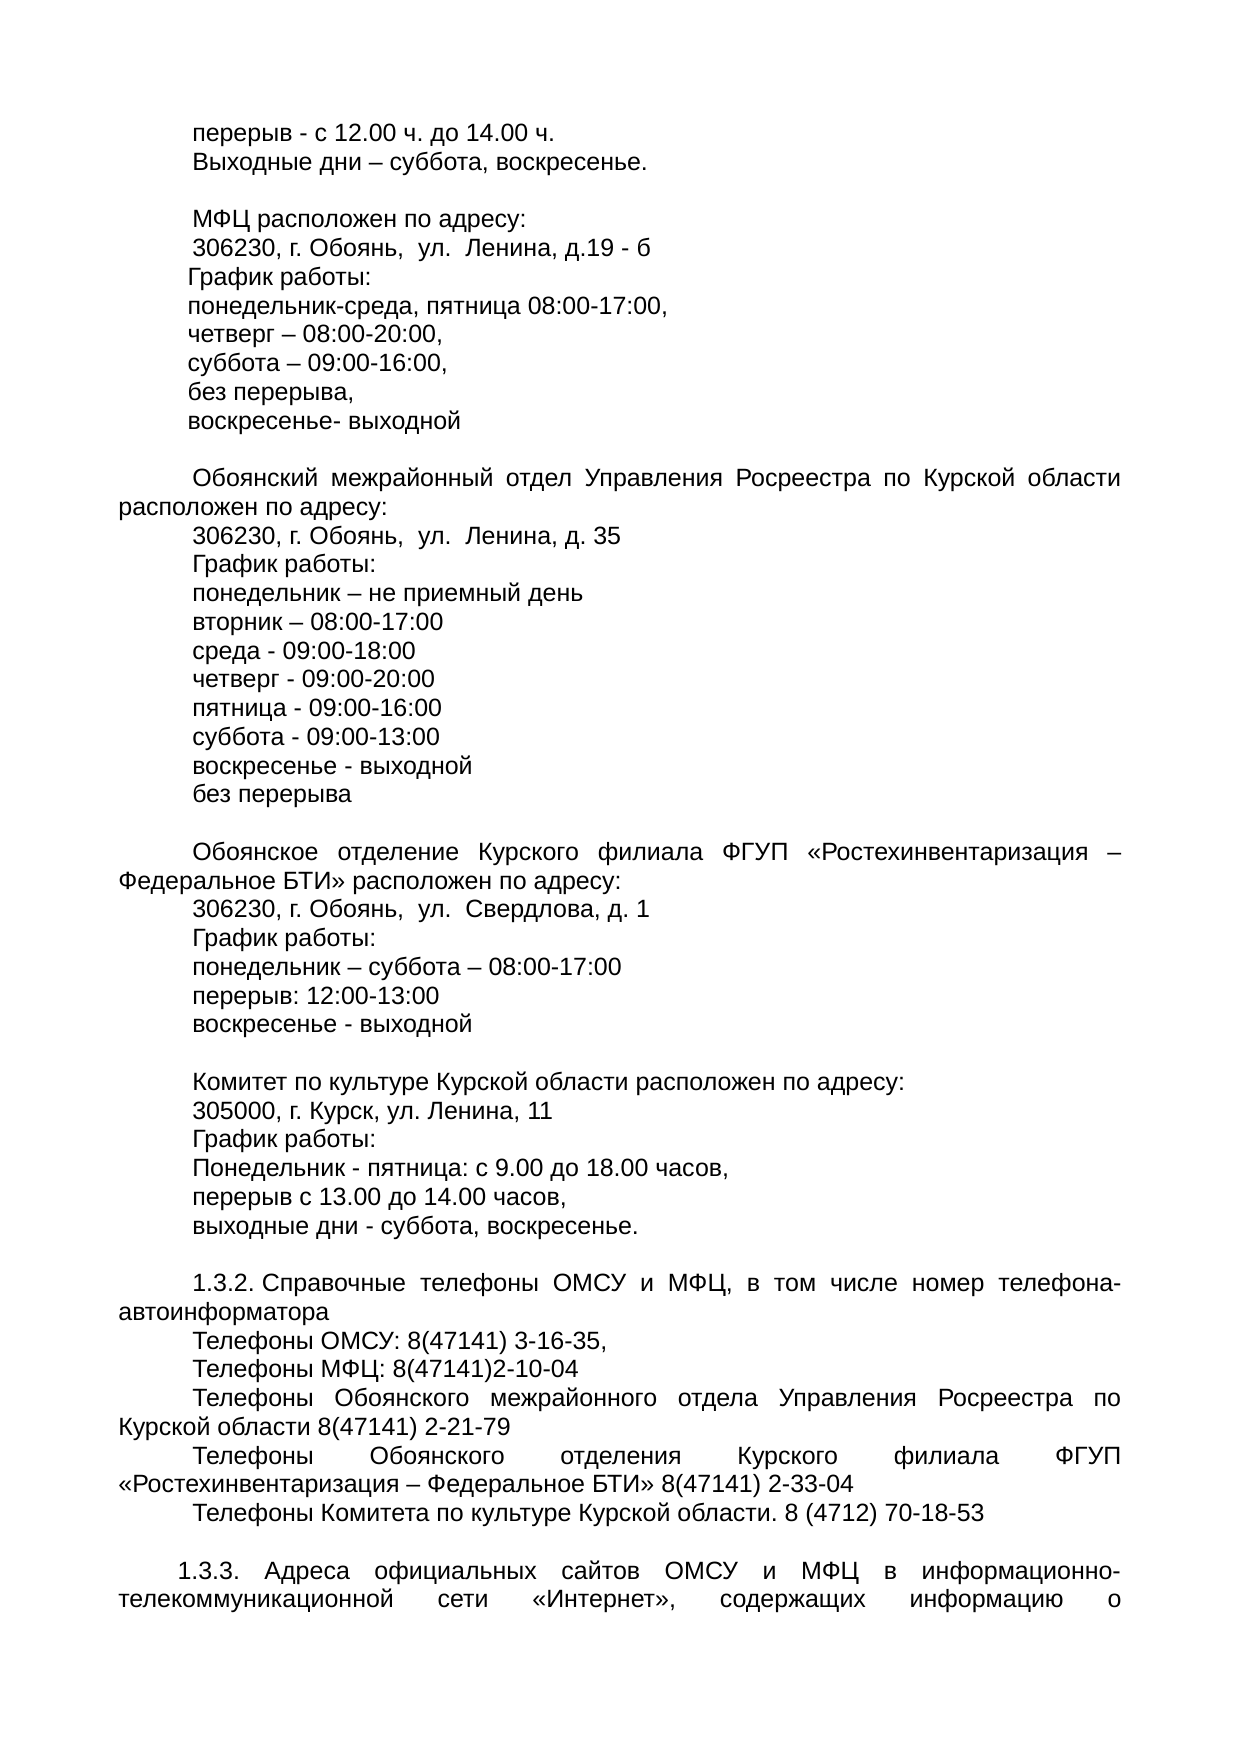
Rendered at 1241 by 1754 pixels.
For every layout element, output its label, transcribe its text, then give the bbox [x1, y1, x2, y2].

text понедельник-среда, пятница 08:00-17:00, [118, 291, 1122, 319]
text 1.3.3. Адреса официальных сайтов ОМСУ и МФЦ в информационно-телекоммуникационной сети «Интернет», содержащих информацию о [118, 1556, 1122, 1613]
text График работы: [118, 923, 1122, 952]
text МФЦ расположен по адресу: [118, 204, 1122, 233]
text без перерыва, [118, 377, 1122, 406]
text 306230, г. Обоянь, ул. Свердлова, д. 1 [118, 894, 1122, 923]
text Обоянское отделение Курского филиала ФГУП «Ростехинвентаризация – Федеральное БТИ» расположен по адресу: [118, 837, 1122, 894]
text 306230, г. Обоянь, ул. Ленина, д. 35 [118, 521, 1122, 549]
text без перерыва [118, 779, 1122, 808]
text понедельник – суббота – 08:00-17:00 [118, 952, 1122, 981]
text Понедельник - пятница: с 9.00 до 18.00 часов, [118, 1153, 1122, 1182]
text воскресенье - выходной [118, 1009, 1122, 1038]
text 1.3.2. Справочные телефоны ОМСУ и МФЦ, в том числе номер телефона-автоинформатора [118, 1268, 1122, 1326]
text понедельник – не приемный день [118, 578, 1122, 607]
text воскресенье - выходной [118, 751, 1122, 779]
text перерыв: 12:00-13:00 [118, 981, 1122, 1009]
text четверг – 08:00-20:00, [118, 319, 1122, 348]
text перерыв - с 12.00 ч. до 14.00 ч. [118, 118, 1122, 147]
text График работы: [118, 1124, 1122, 1153]
text суббота - 09:00-13:00 [118, 722, 1122, 751]
text суббота – 09:00-16:00, [118, 348, 1122, 377]
text Телефоны МФЦ: 8(47141)2-10-04 [118, 1354, 1122, 1383]
text среда - 09:00-18:00 [118, 636, 1122, 664]
text График работы: [118, 262, 1122, 291]
text пятница - 09:00-16:00 [118, 693, 1122, 722]
text Выходные дни – суббота, воскресенье. [118, 147, 1122, 176]
text выходные дни - суббота, воскресенье. [118, 1211, 1122, 1239]
text четверг - 09:00-20:00 [118, 664, 1122, 693]
text перерыв с 13.00 до 14.00 часов, [118, 1182, 1122, 1211]
text вторник – 08:00-17:00 [118, 607, 1122, 636]
text Телефоны Комитета по культуре Курской области. 8 (4712) 70-18-53 [118, 1498, 1122, 1527]
text Телефоны ОМСУ: 8(47141) 3-16-35, [118, 1326, 1122, 1354]
text Комитет по культуре Курской области расположен по адресу: [118, 1067, 1122, 1096]
text Обоянский межрайонный отдел Управления Росреестра по Курской области расположен по адресу: [118, 463, 1122, 521]
text 305000, г. Курск, ул. Ленина, 11 [118, 1096, 1122, 1124]
text Телефоны Обоянского отделения Курского филиала ФГУП «Ростехинвентаризация – Федеральное БТИ» 8(47141) 2-33-04 [118, 1441, 1122, 1498]
text Телефоны Обоянского межрайонного отдела Управления Росреестра по Курской области 8(47141) 2-21-79 [118, 1383, 1122, 1441]
text График работы: [118, 549, 1122, 578]
text воскресенье- выходной [118, 406, 1122, 434]
text 306230, г. Обоянь, ул. Ленина, д.19 - б [118, 233, 1122, 262]
